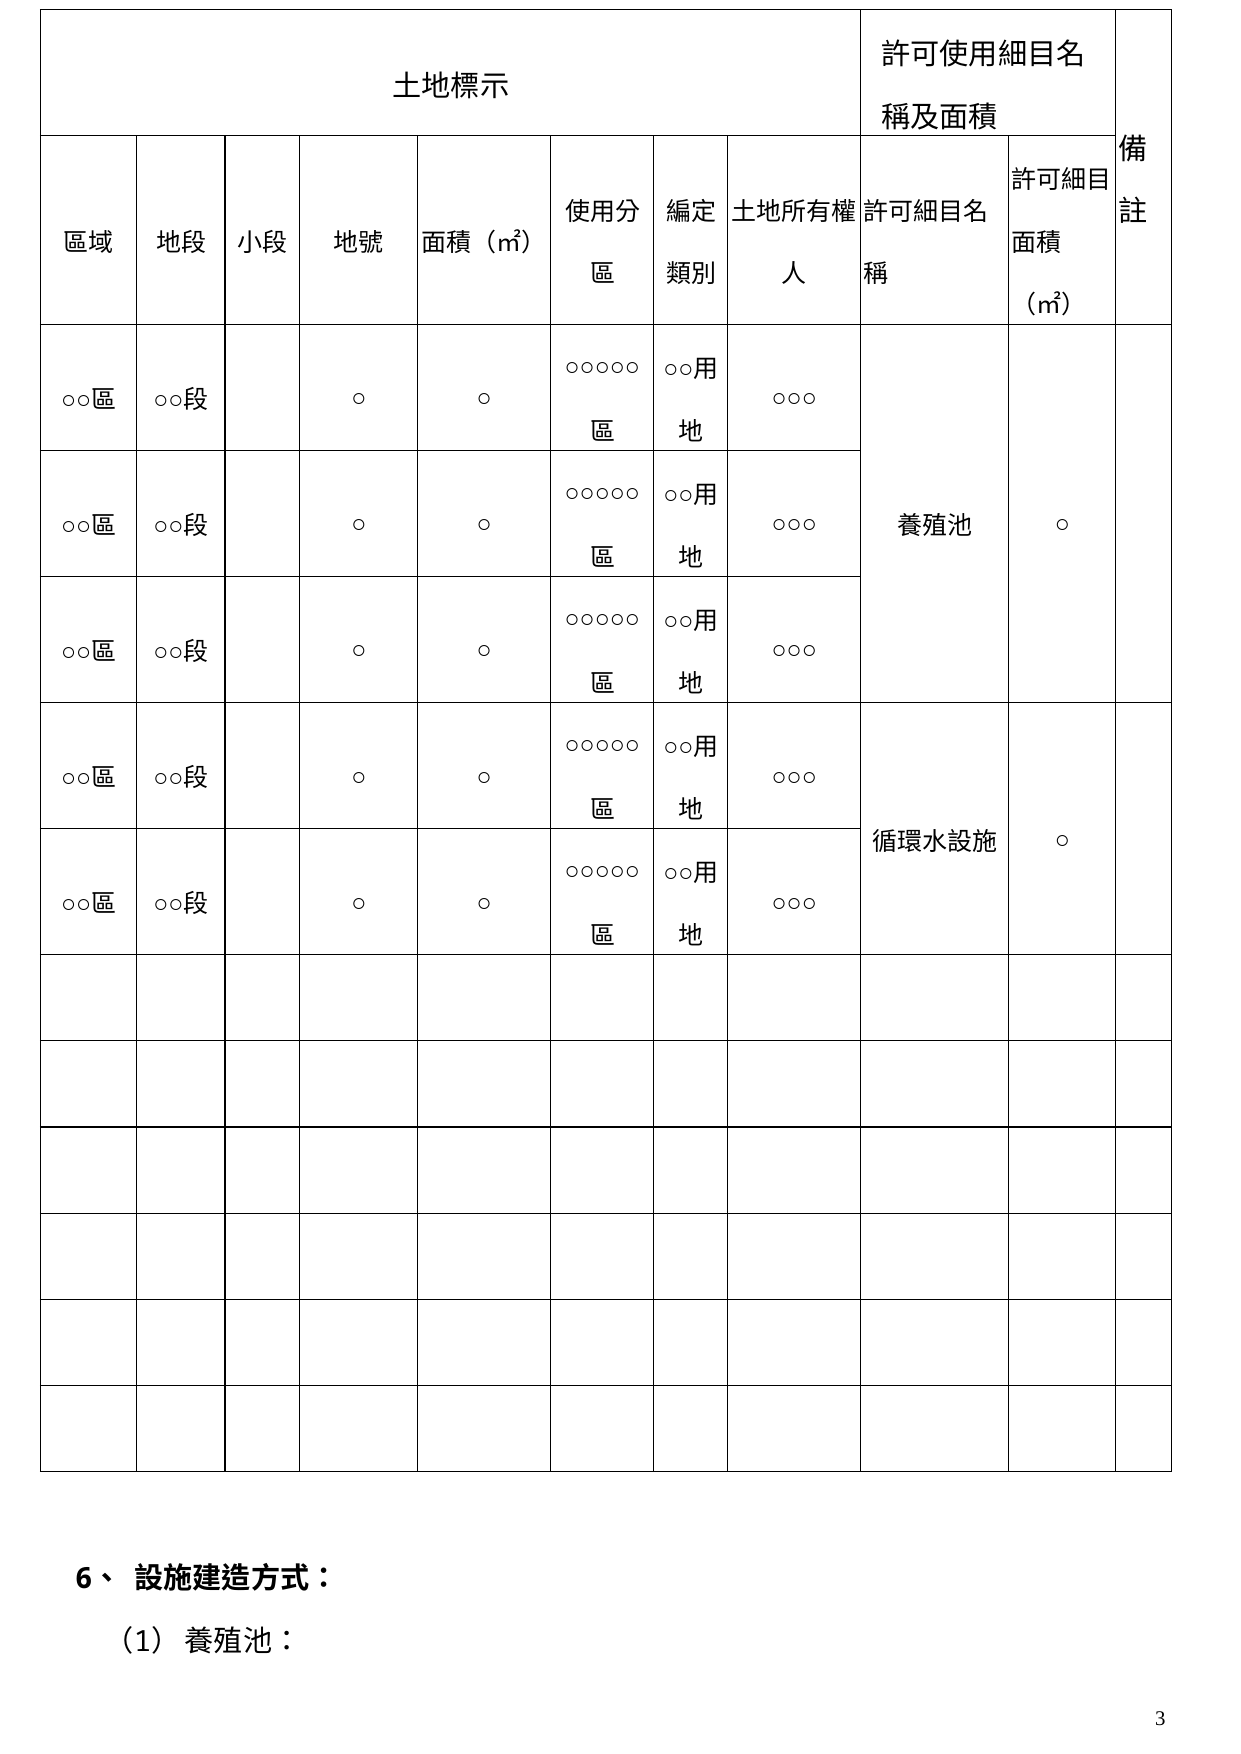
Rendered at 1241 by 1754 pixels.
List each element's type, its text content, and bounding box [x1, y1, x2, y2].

table_cell ○○○○○區 [551, 451, 653, 576]
table_cell [1116, 703, 1171, 954]
table_cell [137, 1300, 224, 1385]
table_cell [226, 451, 299, 576]
table_cell 養殖池 [861, 325, 1008, 702]
table_cell [1009, 955, 1115, 1040]
table_cell [418, 1300, 550, 1385]
table_cell [861, 1041, 1008, 1126]
table_cell [654, 1386, 727, 1471]
table_cell [1116, 1041, 1171, 1126]
table_cell [728, 955, 860, 1040]
table_cell [418, 1128, 550, 1213]
table_cell 土地所有權人 [728, 136, 860, 324]
table_cell ○○○ [728, 577, 860, 702]
table_cell ○○段 [137, 577, 224, 702]
table_cell [137, 1128, 224, 1213]
table_cell [226, 955, 299, 1040]
table_cell [654, 1128, 727, 1213]
table_cell [861, 1300, 1008, 1385]
table_cell ○ [1009, 703, 1115, 954]
table_cell [300, 1300, 417, 1385]
table_cell 使用分區 [551, 136, 653, 324]
table_cell 地號 [300, 136, 417, 324]
table_cell [1009, 1214, 1115, 1299]
table_cell [418, 955, 550, 1040]
table_cell [551, 955, 653, 1040]
table_cell [41, 1041, 136, 1126]
table_cell ○ [418, 577, 550, 702]
table_cell [728, 1386, 860, 1471]
table_cell ○ [300, 703, 417, 828]
table_cell ○○區 [41, 829, 136, 954]
table_cell [226, 1386, 299, 1471]
table_cell [41, 1300, 136, 1385]
table_cell ○ [300, 577, 417, 702]
table_cell [551, 1128, 653, 1213]
table_cell ○○○ [728, 451, 860, 576]
table_header 許可使用細目名稱及面積 [861, 10, 1115, 135]
table_cell 循環水設施 [861, 703, 1008, 954]
table_cell [300, 1214, 417, 1299]
table_cell ○○段 [137, 829, 224, 954]
table_cell [226, 1300, 299, 1385]
table_cell [137, 955, 224, 1040]
table_cell [654, 1300, 727, 1385]
table_cell [300, 1128, 417, 1213]
table_cell ○○用地 [654, 703, 727, 828]
table_cell ○ [418, 703, 550, 828]
table_cell [861, 1214, 1008, 1299]
table_cell [137, 1041, 224, 1126]
table_cell ○○區 [41, 451, 136, 576]
table_cell [300, 1386, 417, 1471]
table_cell [861, 1386, 1008, 1471]
table_cell ○○段 [137, 703, 224, 828]
table_cell [226, 1041, 299, 1126]
table_cell [41, 1214, 136, 1299]
table_cell ○ [418, 451, 550, 576]
table_cell [41, 955, 136, 1040]
table_cell [1116, 1300, 1171, 1385]
table_cell 小段 [226, 136, 299, 324]
table_cell ○○用地 [654, 451, 727, 576]
table_cell [861, 955, 1008, 1040]
table_cell ○○用地 [654, 829, 727, 954]
table_cell ○○用地 [654, 577, 727, 702]
table_cell ○○○○○區 [551, 325, 653, 450]
table_cell [226, 1128, 299, 1213]
table_cell ○○區 [41, 577, 136, 702]
table_cell 地段 [137, 136, 224, 324]
table_cell [41, 1386, 136, 1471]
table_cell [654, 1214, 727, 1299]
table_cell [551, 1214, 653, 1299]
table_cell [300, 955, 417, 1040]
table_cell [728, 1041, 860, 1126]
table_cell [418, 1386, 550, 1471]
table_cell [1116, 955, 1171, 1040]
table_cell 編定類別 [654, 136, 727, 324]
table_cell ○○○ [728, 829, 860, 954]
table_cell ○○○ [728, 703, 860, 828]
table_cell ○ [418, 829, 550, 954]
table_cell [418, 1214, 550, 1299]
table_cell [551, 1386, 653, 1471]
table_cell [654, 955, 727, 1040]
table_cell [728, 1214, 860, 1299]
table_cell ○○○○○區 [551, 577, 653, 702]
table_cell ○○用地 [654, 325, 727, 450]
table_cell ○ [300, 829, 417, 954]
table_cell ○ [300, 325, 417, 450]
table_cell [1009, 1386, 1115, 1471]
table_cell [1116, 1128, 1171, 1213]
table_header 備註 [1116, 10, 1171, 324]
table_cell [551, 1041, 653, 1126]
list 養殖池： [104, 1597, 1165, 1659]
table_cell ○○○○○區 [551, 829, 653, 954]
table_cell [226, 577, 299, 702]
table_cell [1116, 1386, 1171, 1471]
table_cell [226, 325, 299, 450]
table_cell [137, 1386, 224, 1471]
table_cell ○○區 [41, 325, 136, 450]
table_cell [137, 1214, 224, 1299]
table_cell [226, 703, 299, 828]
table_cell [551, 1300, 653, 1385]
table_cell 許可細目名稱 [861, 136, 1008, 324]
table_cell ○○○○○區 [551, 703, 653, 828]
table_cell [1009, 1041, 1115, 1126]
table_header 土地標示 [41, 10, 860, 135]
table_cell 面積（㎡） [418, 136, 550, 324]
table_cell ○○區 [41, 703, 136, 828]
table_cell [861, 1128, 1008, 1213]
list 設施建造方式： [75, 1534, 1165, 1597]
table_cell [300, 1041, 417, 1126]
table_cell ○○○ [728, 325, 860, 450]
table_cell [418, 1041, 550, 1126]
table_cell [728, 1128, 860, 1213]
table_cell [226, 829, 299, 954]
table_cell ○ [418, 325, 550, 450]
table_cell 許可細目面積（㎡） [1009, 136, 1115, 324]
table_cell [728, 1300, 860, 1385]
table_cell ○ [300, 451, 417, 576]
table_cell [41, 1128, 136, 1213]
table_cell [1009, 1300, 1115, 1385]
table_cell 區域 [41, 136, 136, 324]
table_cell [1116, 325, 1171, 702]
table_cell [1009, 1128, 1115, 1213]
table_cell ○○段 [137, 325, 224, 450]
table_cell [1116, 1214, 1171, 1299]
table_cell [226, 1214, 299, 1299]
table_cell [654, 1041, 727, 1126]
table_cell ○ [1009, 325, 1115, 702]
table_cell ○○段 [137, 451, 224, 576]
